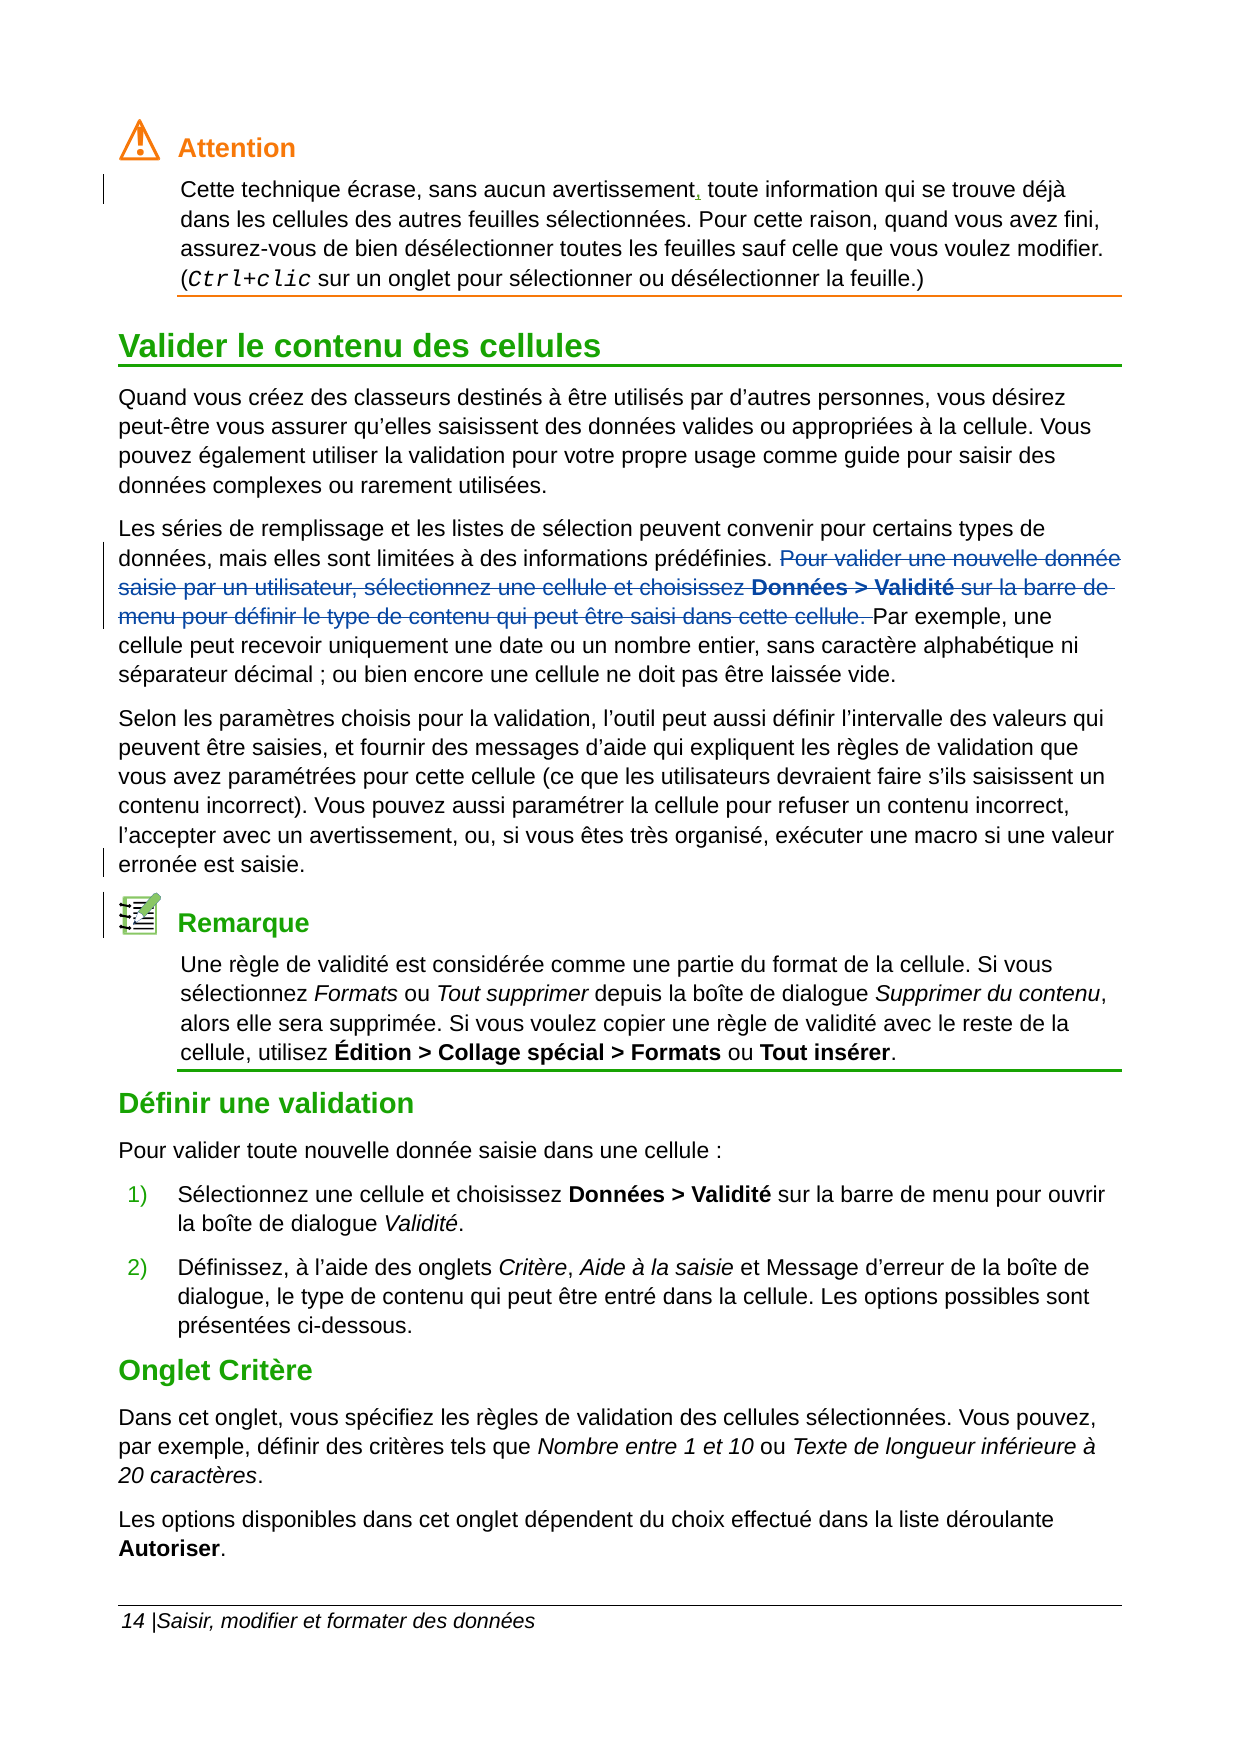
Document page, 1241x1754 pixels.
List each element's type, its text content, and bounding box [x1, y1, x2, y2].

text Pour valider toute nouvelle donnée saisie dans une cellule : [118, 1134, 1122, 1163]
subtitle Valider le contenu des cellules [118, 326, 1122, 364]
text Les options disponibles dans cet onglet dépendent du choix effectué dans la liste déroulante Autoriser. [118, 1503, 1122, 1562]
text Quand vous créez des classeurs destinés à être utilisés par d’autres personnes, vous désirez peut-être vous assurer qu’elles saisissent des données valides ou appropriées à la cellule. Vous pouvez également utiliser la validation pour votre propre usage comme guide pour saisir des données complexes ou rarement utilisées. [118, 381, 1122, 498]
text Selon les paramètres choisis pour la validation, l’outil peut aussi définir l’intervalle des valeurs qui peuvent être saisies, et fournir des messages d’aide qui expliquent les règles de validation que vous avez paramétrées pour cette cellule (ce que les utilisateurs devraient faire s’ils saisissent un contenu incorrect). Vous pouvez aussi paramétrer la cellule pour refuser un contenu incorrect, l’accepter avec un avertissement, ou, si vous êtes très organisé, exécuter une macro si une valeur erronée est saisie. [118, 702, 1122, 877]
list Attention [118, 118, 1122, 164]
list Remarque [118, 892, 1122, 938]
subtitle Définir une validation [118, 1086, 1122, 1120]
list Définissez, à l’aide des onglets Critère, Aide à la saisie et Message d’erreur de la boîte de dialogue, le type de contenu qui peut être entré dans la cellule. Les options possibles sont présentées ci-dessous. [148, 1251, 1122, 1338]
text Dans cet onglet, vous spécifiez les règles de validation des cellules sélectionnées. Vous pouvez, par exemple, définir des critères tels que Nombre entre 1 et 10 ou Texte de longueur inférieure à 20 caractères. [118, 1401, 1122, 1489]
text Une règle de validité est considérée comme une partie du format de la cellule. Si vous sélectionnez Formats ou Tout supprimer depuis la boîte de dialogue Supprimer du contenu, alors elle sera supprimée. Si vous voulez copier une règle de validité avec le reste de la cellule, utilisez Édition > Collage spécial > Formats ou Tout insérer. [177, 946, 1122, 1069]
list Sélectionnez une cellule et choisissez Données > Validité sur la barre de menu pour ouvrir la boîte de dialogue Validité. [148, 1178, 1122, 1236]
text Les séries de remplissage et les listes de sélection peuvent convenir pour certains types de données, mais elles sont limitées à des informations prédéfinies. Par exemple, une cellule peut recevoir uniquement une date ou un nombre entier, sans caractère alphabétique ni séparateur décimal ; ou bien encore une cellule ne doit pas être laissée vide. [118, 512, 1122, 687]
text Cette technique écrase, sans aucun avertissement, toute information qui se trouve déjà dans les cellules des autres feuilles sélectionnées. Pour cette raison, quand vous avez fini, assurez-vous de bien désélectionner toutes les feuilles sauf celle que vous voulez modifier. (Ctrl+clic sur un onglet pour sélectionner ou désélectionner la feuille.) [177, 171, 1122, 295]
subtitle Onglet Critère [118, 1353, 1122, 1387]
